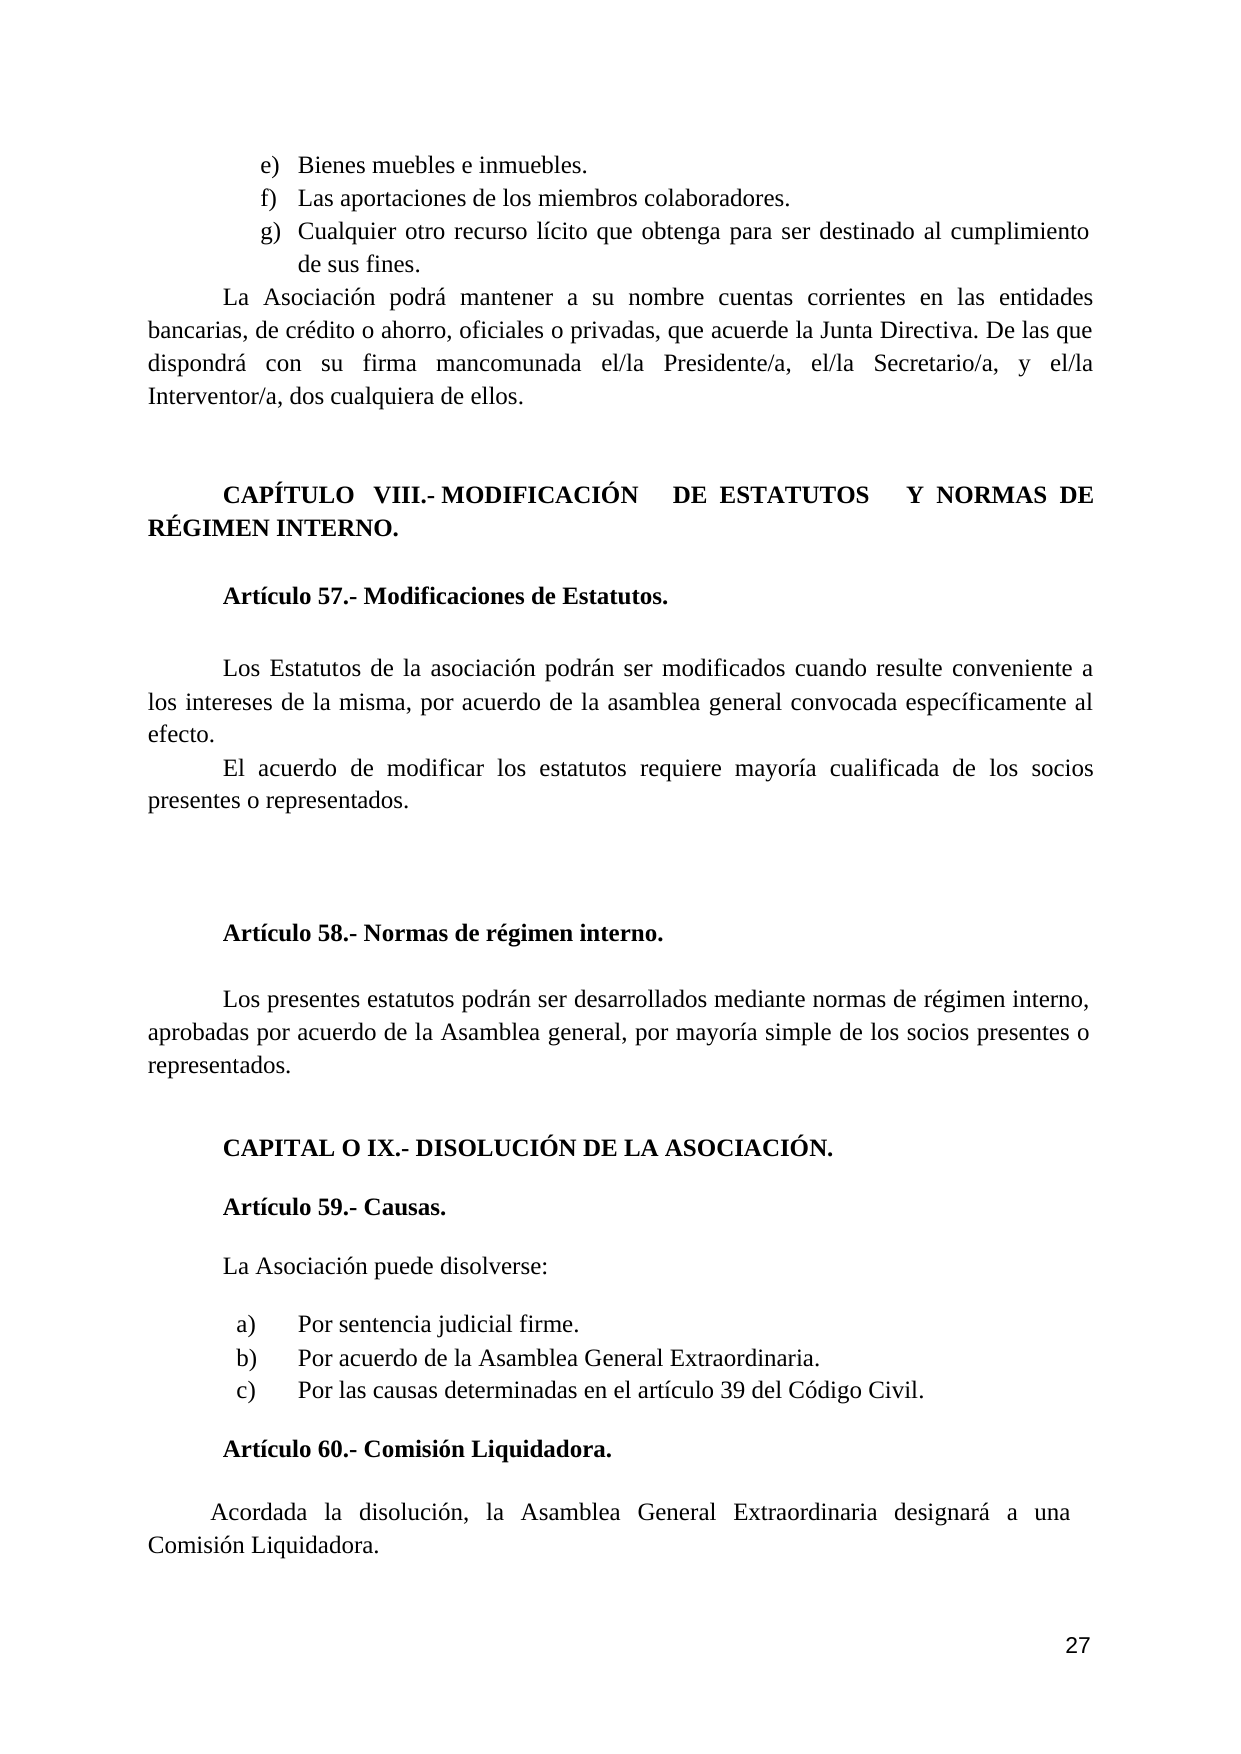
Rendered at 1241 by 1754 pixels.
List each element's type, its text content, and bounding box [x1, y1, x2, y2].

subtitle Artículo 60.- Comisión Liquidadora. [148, 1434, 1091, 1462]
text El acuerdo de modificar los estatutos requiere mayoría cualificada de los socios presentes o representados. [148, 753, 1095, 814]
text Los Estatutos de la asociación podrán ser modificados cuando resulte conveniente a los intereses de la misma, por acuerdo de la asamblea general convocada específicamente al efecto. [148, 653, 1095, 748]
text CAPÍTULO VIII.- MODIFICACIÓN DE ESTATUTOS Y NORMAS DE RÉGIMEN INTERNO. [148, 480, 1095, 542]
list Por sentencia judicial firme. [223, 1309, 1091, 1338]
text La Asociación podrá mantener a su nombre cuentas corrientes en las entidades bancarias, de crédito o ahorro, oficiales o privadas, que acuerde la Junta Directiva. De las que dispondrá con su firma mancomunada el/la Presidente/a, el/la Secretario/a, y el/la Interventor/a, dos cualquiera de ellos. [148, 282, 1095, 410]
text Acordada la disolución, la Asamblea General Extraordinaria designará a una Comisión Liquidadora. [148, 1497, 1072, 1559]
text Artículo 58.- Normas de régimen interno. [148, 918, 1091, 946]
list Bienes muebles e inmuebles. [260, 150, 1091, 179]
list Cualquier otro recurso lícito que obtenga para ser destinado al cumplimiento de sus fines. [260, 216, 1091, 278]
text Los presentes estatutos podrán ser desarrollados mediante normas de régimen interno, aprobadas por acuerdo de la Asamblea general, por mayoría simple de los socios presentes o representados. [148, 984, 1091, 1078]
list Por acuerdo de la Asamblea General Extraordinaria. [223, 1343, 1091, 1371]
text La Asociación puede disolverse: [148, 1250, 1091, 1280]
list Las aportaciones de los miembros colaboradores. [260, 183, 1091, 212]
text Artículo 59.- Causas. [148, 1191, 1091, 1221]
text CAPITAL O IX.- DISOLUCIÓN DE LA ASOCIACIÓN. [148, 1133, 1091, 1162]
text Artículo 57.- Modificaciones de Estatutos. [148, 581, 1091, 610]
list Por las causas determinadas en el artículo 39 del Código Civil. [223, 1376, 1091, 1404]
